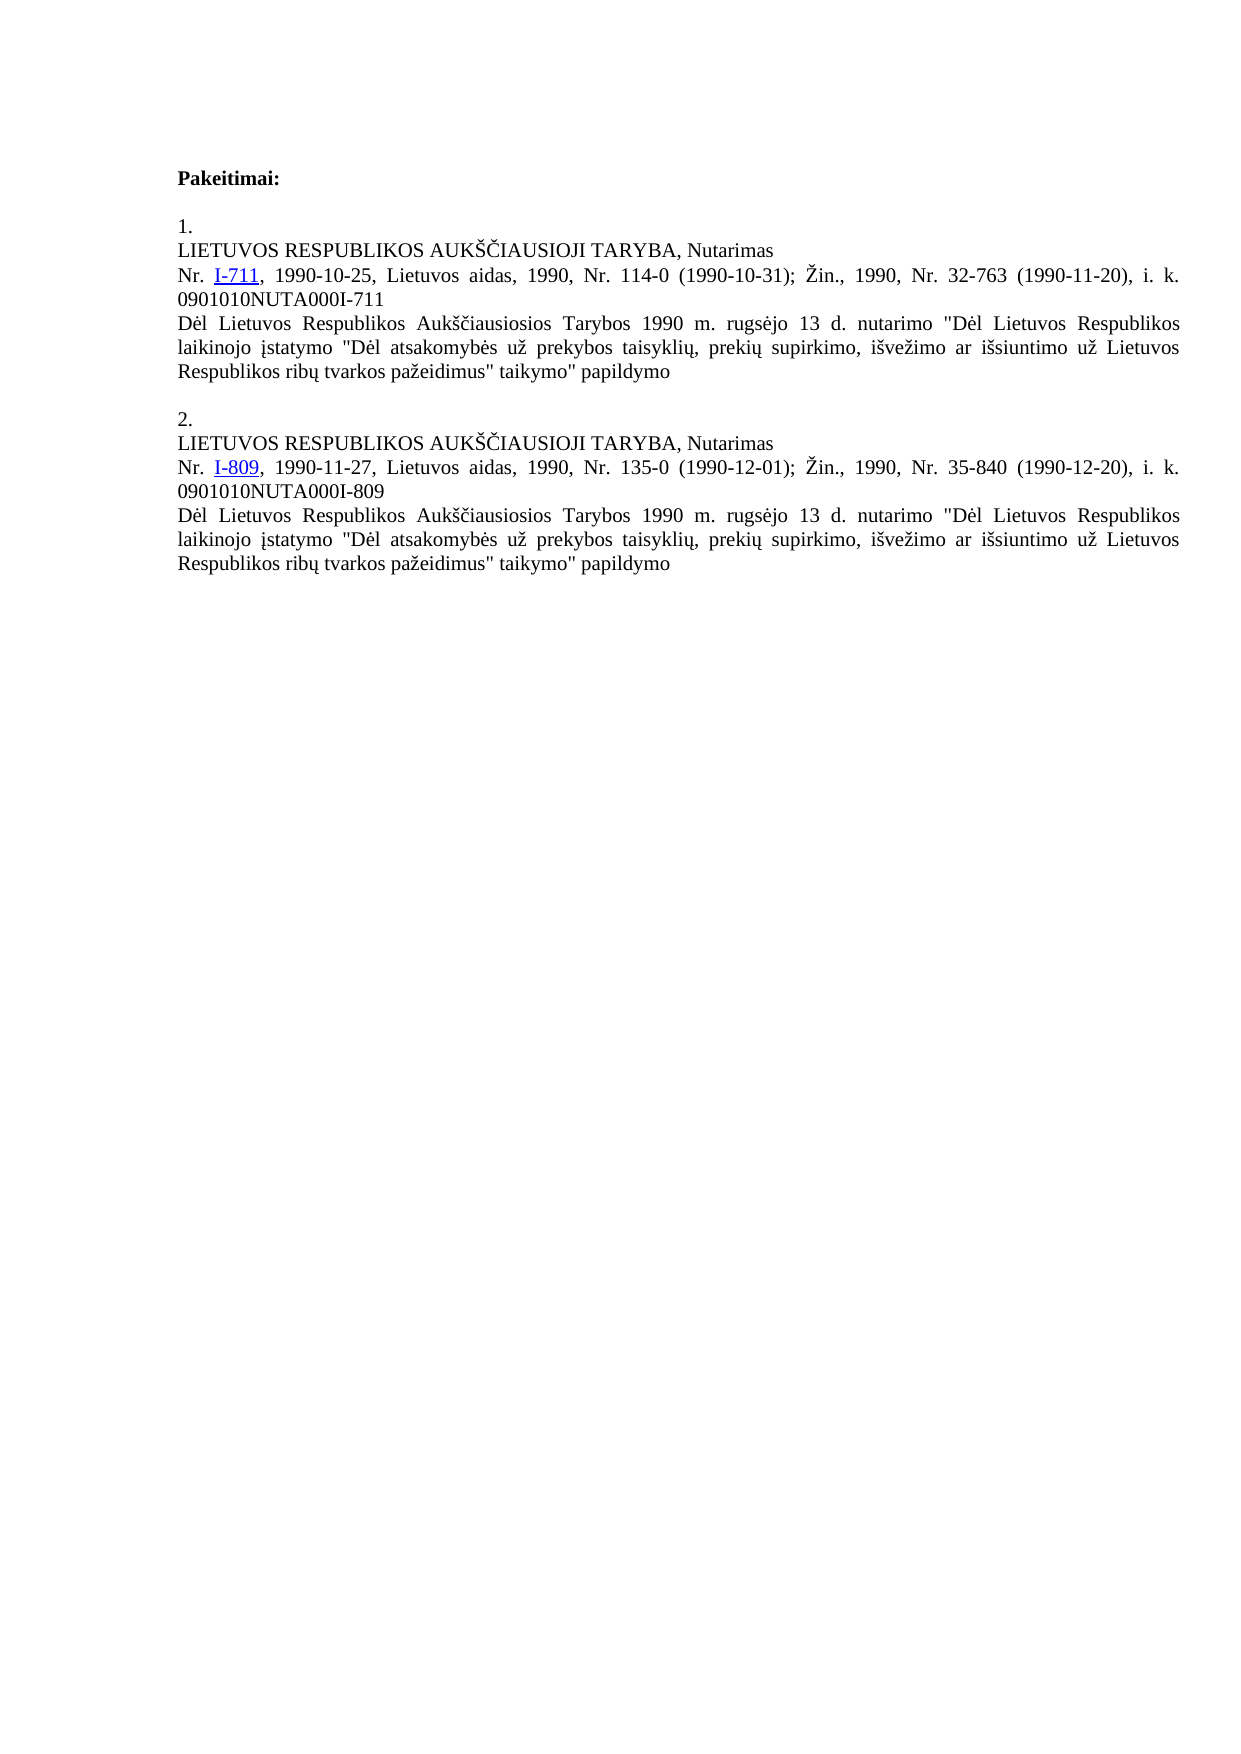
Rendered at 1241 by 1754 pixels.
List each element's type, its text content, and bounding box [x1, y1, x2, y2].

text 1. [177, 214, 1181, 238]
text LIETUVOS RESPUBLIKOS AUKŠČIAUSIOJI TARYBA, Nutarimas [177, 431, 1181, 455]
text Nr. I-711, 1990-10-25, Lietuvos aidas, 1990, Nr. 114-0 (1990-10-31); Žin., 1990, Nr. 32-763 (1990-11-20), i. k. 0901010NUTA000I-711 [177, 262, 1181, 311]
text Pakeitimai: [177, 166, 1181, 190]
text Nr. I-809, 1990-11-27, Lietuvos aidas, 1990, Nr. 135-0 (1990-12-01); Žin., 1990, Nr. 35-840 (1990-12-20), i. k. 0901010NUTA000I-809 [177, 455, 1181, 503]
text 2. [177, 407, 1181, 431]
text Dėl Lietuvos Respublikos Aukščiausiosios Tarybos 1990 m. rugsėjo 13 d. nutarimo "Dėl Lietuvos Respublikos laikinojo įstatymo "Dėl atsakomybės už prekybos taisyklių, prekių supirkimo, išvežimo ar išsiuntimo už Lietuvos Respublikos ribų tvarkos pažeidimus" taikymo" papildymo [177, 503, 1181, 575]
text Dėl Lietuvos Respublikos Aukščiausiosios Tarybos 1990 m. rugsėjo 13 d. nutarimo "Dėl Lietuvos Respublikos laikinojo įstatymo "Dėl atsakomybės už prekybos taisyklių, prekių supirkimo, išvežimo ar išsiuntimo už Lietuvos Respublikos ribų tvarkos pažeidimus" taikymo" papildymo [177, 311, 1181, 383]
text LIETUVOS RESPUBLIKOS AUKŠČIAUSIOJI TARYBA, Nutarimas [177, 238, 1181, 262]
